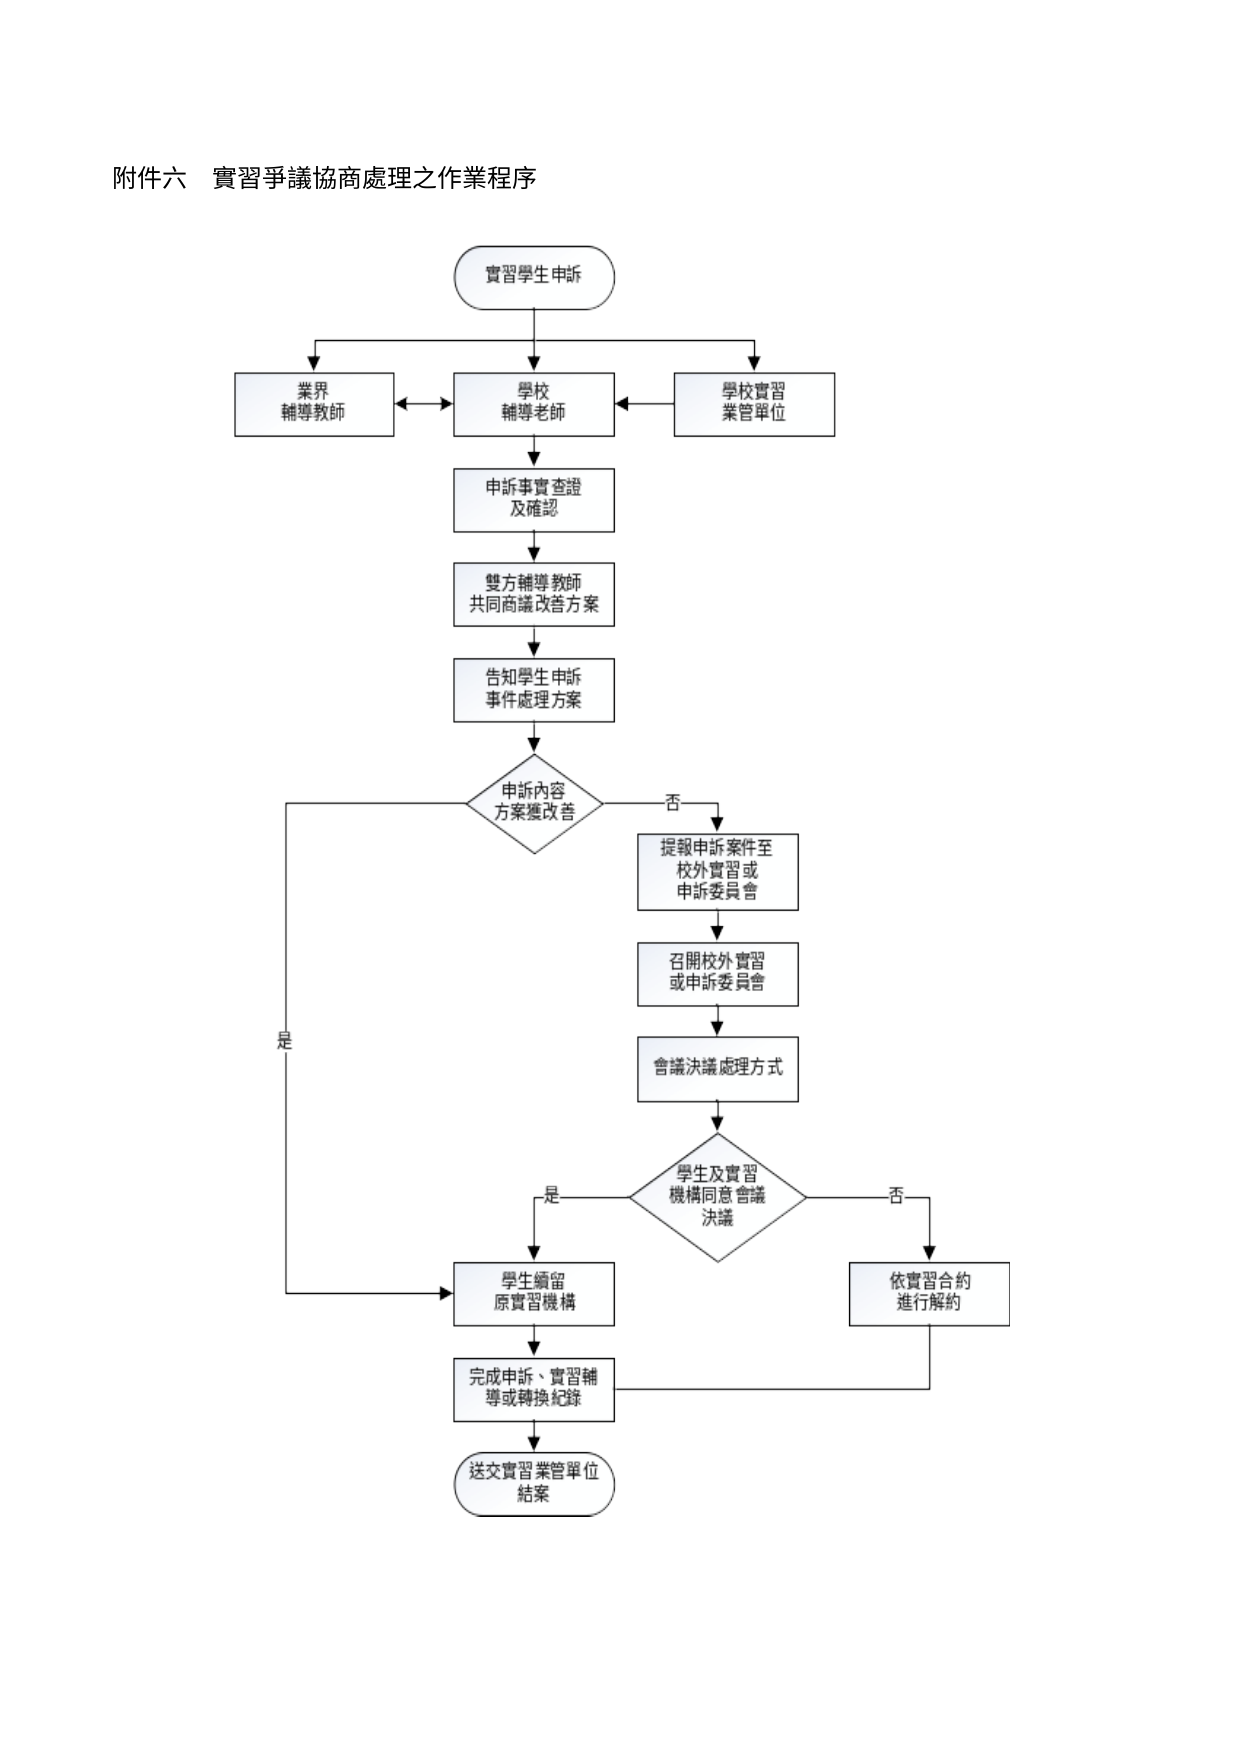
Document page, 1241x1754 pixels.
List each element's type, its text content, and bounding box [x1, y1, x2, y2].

text 附件六 實習爭議協商處理之作業程序 [112, 158, 1128, 194]
